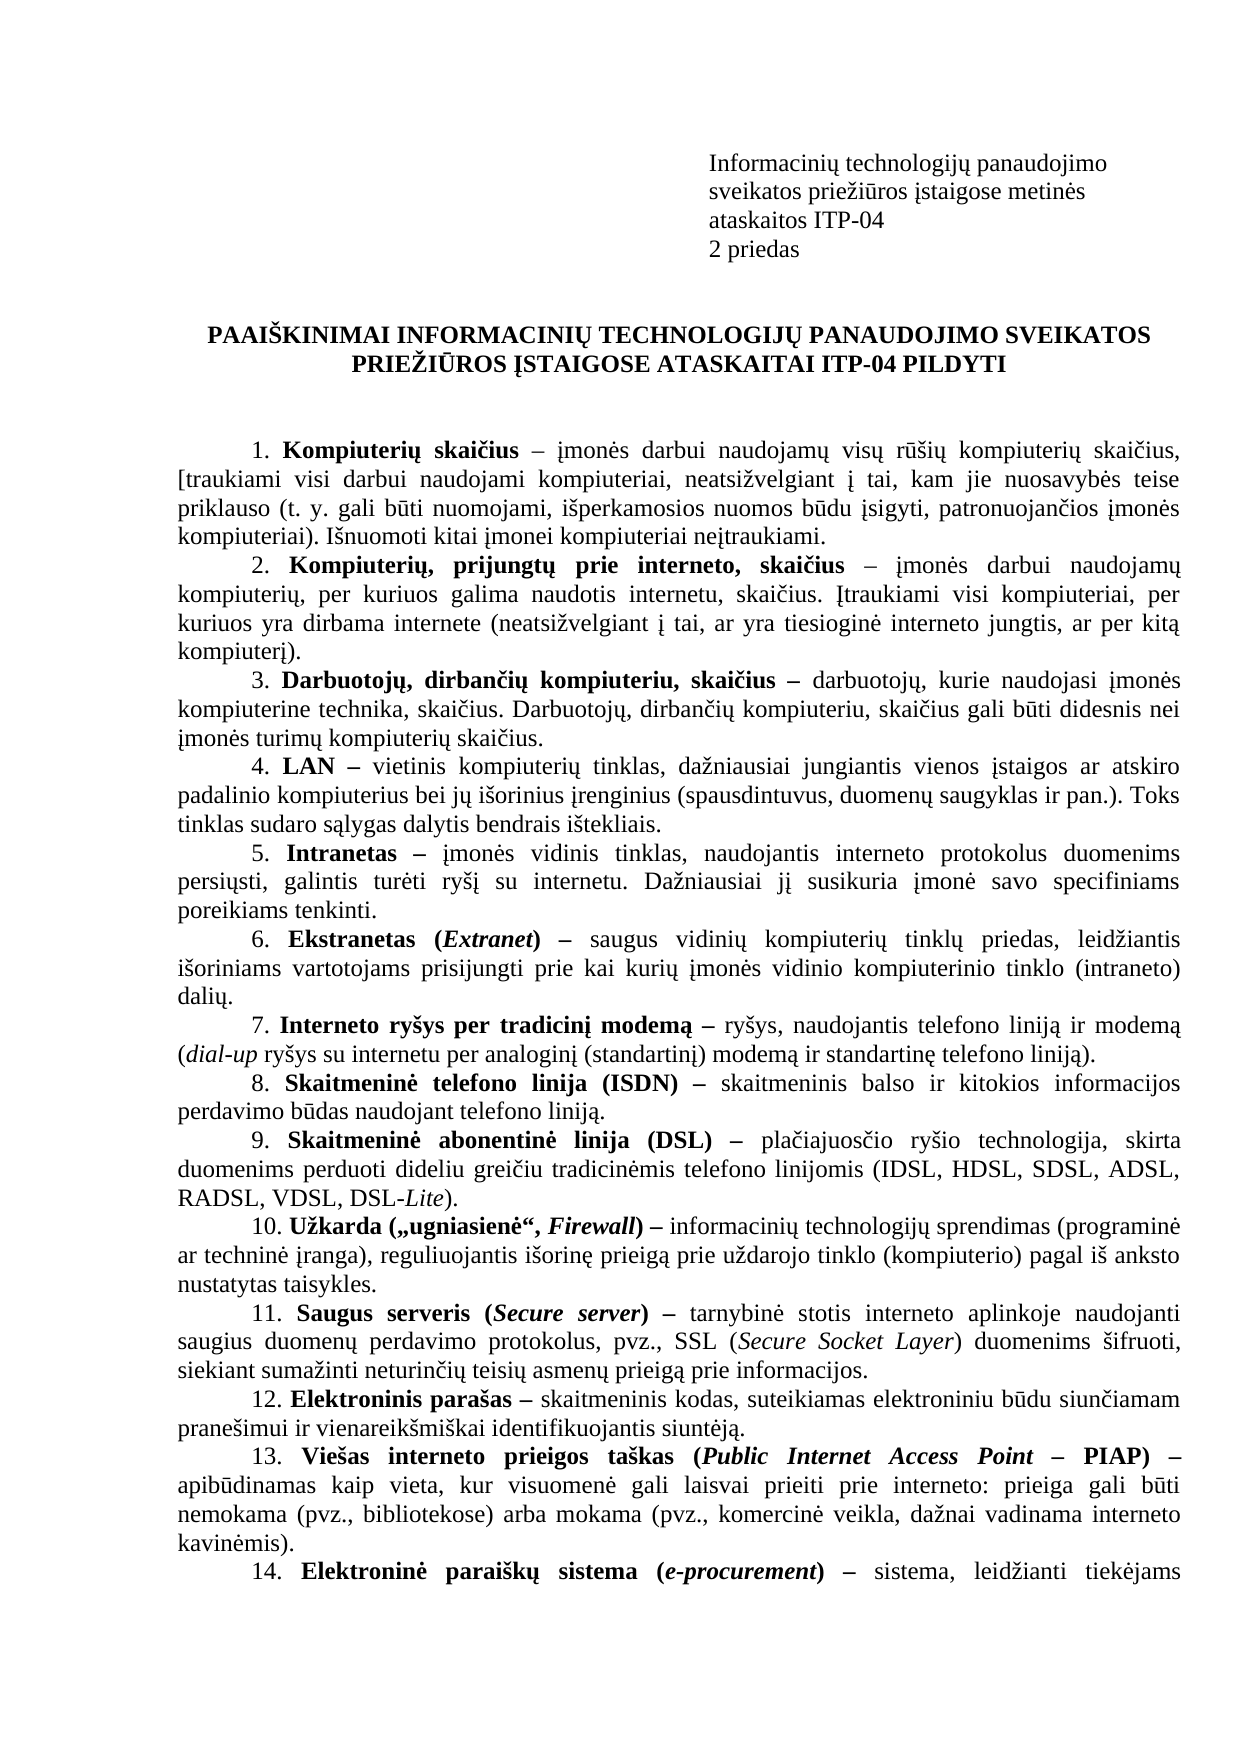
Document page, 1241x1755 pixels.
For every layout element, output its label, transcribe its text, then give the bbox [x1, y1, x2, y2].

text 13. Viešas interneto prieigos taškas (Public Internet Access Point – PIAP) – apibūdinamas kaip vieta, kur visuomenė gali laisvai prieiti prie interneto: prieiga gali būti nemokama (pvz., bibliotekose) arba mokama (pvz., komercinė veikla, dažnai vadinama interneto kavinėmis). [177, 1441, 1181, 1556]
text 6. Ekstranetas (Extranet) – saugus vidinių kompiuterių tinklų priedas, leidžiantis išoriniams vartotojams prisijungti prie kai kurių įmonės vidinio kompiuterinio tinklo (intraneto) dalių. [177, 924, 1181, 1010]
text PAAIŠKINIMAI INFORMACINIŲ TECHNOLOGIJŲ PANAUDOJIMO SVEIKATOS PRIEŽIŪROS ĮSTAIGOSE ATASKAITAI ITP-04 PILDYTI [177, 320, 1181, 378]
text 2 priedas [177, 234, 1181, 263]
text 1. Kompiuterių skaičius – įmonės darbui naudojamų visų rūšių kompiuterių skaičius, [traukiami visi darbui naudojami kompiuteriai, neatsižvelgiant į tai, kam jie nuosavybės teise priklauso (t. y. gali būti nuomojami, išperkamosios nuomos būdu įsigyti, patronuojančios įmonės kompiuteriai). Išnuomoti kitai įmonei kompiuteriai neįtraukiami. [177, 435, 1181, 550]
text 10. Užkarda („ugniasienė“, Firewall) – informacinių technologijų sprendimas (programinė ar techninė įranga), reguliuojantis išorinę prieigą prie uždarojo tinklo (kompiuterio) pagal iš anksto nustatytas taisykles. [177, 1211, 1181, 1298]
text sveikatos priežiūros įstaigose metinės [177, 176, 1181, 205]
text 2. Kompiuterių, prijungtų prie interneto, skaičius – įmonės darbui naudojamų kompiuterių, per kuriuos galima naudotis internetu, skaičius. Įtraukiami visi kompiuteriai, per kuriuos yra dirbama internete (neatsižvelgiant į tai, ar yra tiesioginė interneto jungtis, ar per kitą kompiuterį). [177, 550, 1181, 665]
text 4. LAN – vietinis kompiuterių tinklas, dažniausiai jungiantis vienos įstaigos ar atskiro padalinio kompiuterius bei jų išorinius įrenginius (spausdintuvus, duomenų saugyklas ir pan.). Toks tinklas sudaro sąlygas dalytis bendrais ištekliais. [177, 751, 1181, 838]
text 5. Intranetas – įmonės vidinis tinklas, naudojantis interneto protokolus duomenims persiųsti, galintis turėti ryšį su internetu. Dažniausiai jį susikuria įmonė savo specifiniams poreikiams tenkinti. [177, 838, 1181, 924]
text 3. Darbuotojų, dirbančių kompiuteriu, skaičius – darbuotojų, kurie naudojasi įmonės kompiuterine technika, skaičius. Darbuotojų, dirbančių kompiuteriu, skaičius gali būti didesnis nei įmonės turimų kompiuterių skaičius. [177, 665, 1181, 751]
text 7. Interneto ryšys per tradicinį modemą – ryšys, naudojantis telefono liniją ir modemą (dial-up ryšys su internetu per analoginį (standartinį) modemą ir standartinę telefono liniją). [177, 1010, 1181, 1068]
text 14. Elektroninė paraiškų sistema (e-procurement) – sistema, leidžianti tiekėjams [177, 1556, 1181, 1585]
text ataskaitos ITP-04 [177, 205, 1181, 234]
text 9. Skaitmeninė abonentinė linija (DSL) – plačiajuosčio ryšio technologija, skirta duomenims perduoti dideliu greičiu tradicinėmis telefono linijomis (IDSL, HDSL, SDSL, ADSL, RADSL, VDSL, DSL-Lite). [177, 1125, 1181, 1211]
text 8. Skaitmeninė telefono linija (ISDN) – skaitmeninis balso ir kitokios informacijos perdavimo būdas naudojant telefono liniją. [177, 1068, 1181, 1125]
text 11. Saugus serveris (Secure server) – tarnybinė stotis interneto aplinkoje naudojanti saugius duomenų perdavimo protokolus, pvz., SSL (Secure Socket Layer) duomenims šifruoti, siekiant sumažinti neturinčių teisių asmenų prieigą prie informacijos. [177, 1298, 1181, 1384]
text Informacinių technologijų panaudojimo [177, 148, 1181, 176]
text 12. Elektroninis parašas – skaitmeninis kodas, suteikiamas elektroniniu būdu siunčiamam pranešimui ir vienareikšmiškai identifikuojantis siuntėją. [177, 1384, 1181, 1441]
